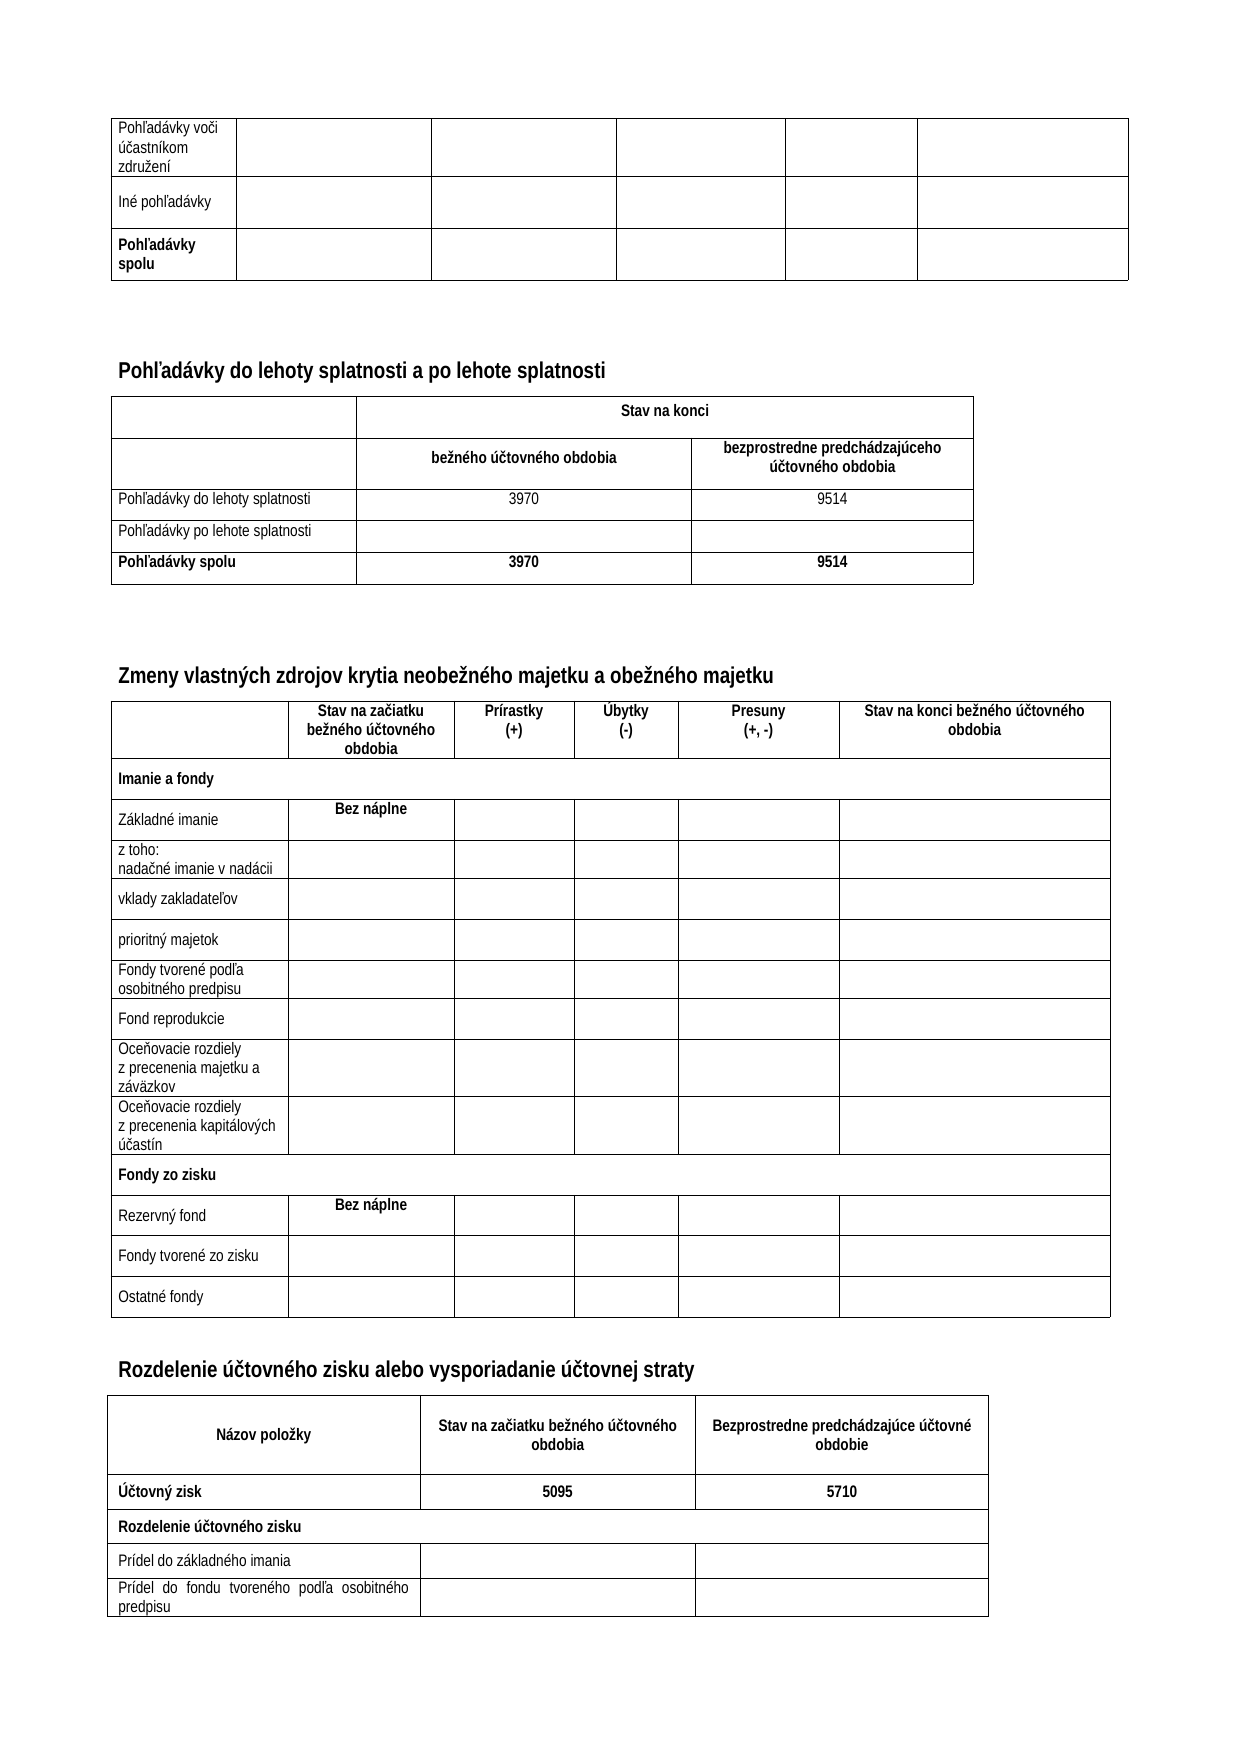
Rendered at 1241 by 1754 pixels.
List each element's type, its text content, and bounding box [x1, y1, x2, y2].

table_cell Fond reprodukcie [112, 999, 288, 1039]
table_cell Prídel do fondu tvoreného podľa osobitného predpisu [108, 1579, 420, 1616]
table_cell [840, 800, 1110, 840]
table_cell [455, 1097, 574, 1154]
table_cell [840, 1196, 1110, 1235]
table_cell [840, 1040, 1110, 1096]
table_cell [696, 1579, 988, 1616]
table_cell prioritný majetok [112, 920, 288, 959]
table_cell [455, 1236, 574, 1276]
table_cell [679, 1196, 839, 1235]
table_cell Pohľadávky spolu [112, 553, 356, 584]
table_cell [696, 1544, 988, 1577]
table_cell [357, 521, 691, 552]
table_cell Pohľadávky do lehoty splatnosti [112, 490, 356, 520]
table_cell [575, 1097, 678, 1154]
table_cell [840, 920, 1110, 959]
table_cell Iné pohľadávky [112, 177, 236, 228]
table_cell vklady zakladateľov [112, 879, 288, 919]
table_cell [421, 1544, 695, 1577]
table_cell [786, 119, 917, 176]
table_cell 3970 [357, 490, 691, 520]
table_cell 5095 [421, 1475, 695, 1509]
table_header Stav na začiatku bežného účtovného obdobia [289, 702, 454, 758]
table_cell Bez náplne [289, 800, 454, 840]
table_cell Ostatné fondy [112, 1277, 288, 1317]
table_cell [692, 521, 973, 552]
table_cell Fondy tvorené zo zisku [112, 1236, 288, 1276]
table_cell [679, 841, 839, 878]
table_cell Pohľadávky spolu [112, 229, 236, 280]
table_cell Oceňovacie rozdiely z precenenia kapitálových účastín [112, 1097, 288, 1154]
table_cell [617, 119, 785, 176]
table_cell [918, 177, 1128, 228]
table_cell [575, 1196, 678, 1235]
table_cell Základné imanie [112, 800, 288, 840]
table_cell bezprostredne predchádzajúceho účtovného obdobia [692, 439, 973, 489]
table_cell Oceňovacie rozdiely z precenenia majetku a záväzkov [112, 1040, 288, 1096]
table_cell [289, 1277, 454, 1317]
table_cell Rozdelenie účtovného zisku [108, 1510, 988, 1543]
table_cell [455, 920, 574, 959]
table_cell Fondy zo zisku [112, 1155, 1110, 1195]
table_cell [237, 177, 431, 228]
table_cell [679, 920, 839, 959]
table_cell [575, 841, 678, 878]
table_header Úbytky (-) [575, 702, 678, 758]
table_header Stav na začiatku bežného účtovného obdobia [421, 1396, 695, 1474]
table_cell [455, 961, 574, 998]
table_cell [840, 1097, 1110, 1154]
table_cell [840, 999, 1110, 1039]
table_cell [237, 229, 431, 280]
table_cell [289, 1236, 454, 1276]
table_cell [679, 1236, 839, 1276]
table_cell [575, 920, 678, 959]
table_cell 3970 [357, 553, 691, 584]
text Zmeny vlastných zdrojov krytia neobežného majetku a obežného majetku [118, 662, 1122, 688]
table_cell [289, 999, 454, 1039]
table_cell [918, 229, 1128, 280]
table_cell [840, 961, 1110, 998]
table_cell Rezervný fond [112, 1196, 288, 1235]
table_cell Bez náplne [289, 1196, 454, 1235]
table_cell [455, 1277, 574, 1317]
table_cell [289, 1040, 454, 1096]
table_cell [679, 1040, 839, 1096]
table_header Bezprostredne predchádzajúce účtovné obdobie [696, 1396, 988, 1474]
table_cell [840, 1236, 1110, 1276]
table_header Presuny (+, -) [679, 702, 839, 758]
table_cell bežného účtovného obdobia [357, 439, 691, 489]
table_cell [679, 879, 839, 919]
table_cell [289, 841, 454, 878]
table_cell [840, 1277, 1110, 1317]
table_cell [840, 841, 1110, 878]
table_cell [455, 841, 574, 878]
table_cell [112, 439, 356, 489]
table_cell [679, 1097, 839, 1154]
table_cell Pohľadávky po lehote splatnosti [112, 521, 356, 552]
text Rozdelenie účtovného zisku alebo vysporiadanie účtovnej straty [118, 1356, 1122, 1382]
table_cell Imanie a fondy [112, 759, 1110, 799]
table_cell [455, 1196, 574, 1235]
table_header Stav na konci bežného účtovného obdobia [840, 702, 1110, 758]
table_cell [617, 177, 785, 228]
table_cell Účtovný zisk [108, 1475, 420, 1509]
text Pohľadávky do lehoty splatnosti a po lehote splatnosti [118, 357, 1122, 384]
table_cell Prídel do základného imania [108, 1544, 420, 1577]
table_cell [575, 1277, 678, 1317]
table_cell [432, 119, 616, 176]
table_cell [432, 177, 616, 228]
table_cell [679, 800, 839, 840]
table_cell [455, 879, 574, 919]
table_cell [289, 961, 454, 998]
table_header Prírastky (+) [455, 702, 574, 758]
table_cell [679, 1277, 839, 1317]
table_cell [289, 920, 454, 959]
table_cell 5710 [696, 1475, 988, 1509]
table_header Stav na konci [357, 397, 973, 438]
table_cell [575, 800, 678, 840]
table_cell [575, 1236, 678, 1276]
table_cell [237, 119, 431, 176]
table_header [112, 397, 356, 438]
table_cell Fondy tvorené podľa osobitného predpisu [112, 961, 288, 998]
table_cell [289, 1097, 454, 1154]
table_cell [786, 177, 917, 228]
table_cell Pohľadávky voči účastníkom združení [112, 119, 236, 176]
table_cell [679, 961, 839, 998]
table_cell [918, 119, 1128, 176]
table_cell z toho: nadačné imanie v nadácii [112, 841, 288, 878]
table_cell [575, 1040, 678, 1096]
table_cell 9514 [692, 553, 973, 584]
table_cell [840, 879, 1110, 919]
table_cell [575, 879, 678, 919]
table_header Názov položky [108, 1396, 420, 1474]
table_cell 9514 [692, 490, 973, 520]
table_cell [289, 879, 454, 919]
table_header [112, 702, 288, 758]
table_cell [455, 800, 574, 840]
table_cell [617, 229, 785, 280]
table_cell [432, 229, 616, 280]
table_cell [575, 999, 678, 1039]
table_cell [455, 1040, 574, 1096]
table_cell [786, 229, 917, 280]
table_cell [679, 999, 839, 1039]
table_cell [455, 999, 574, 1039]
table_cell [575, 961, 678, 998]
table_cell [421, 1579, 695, 1616]
